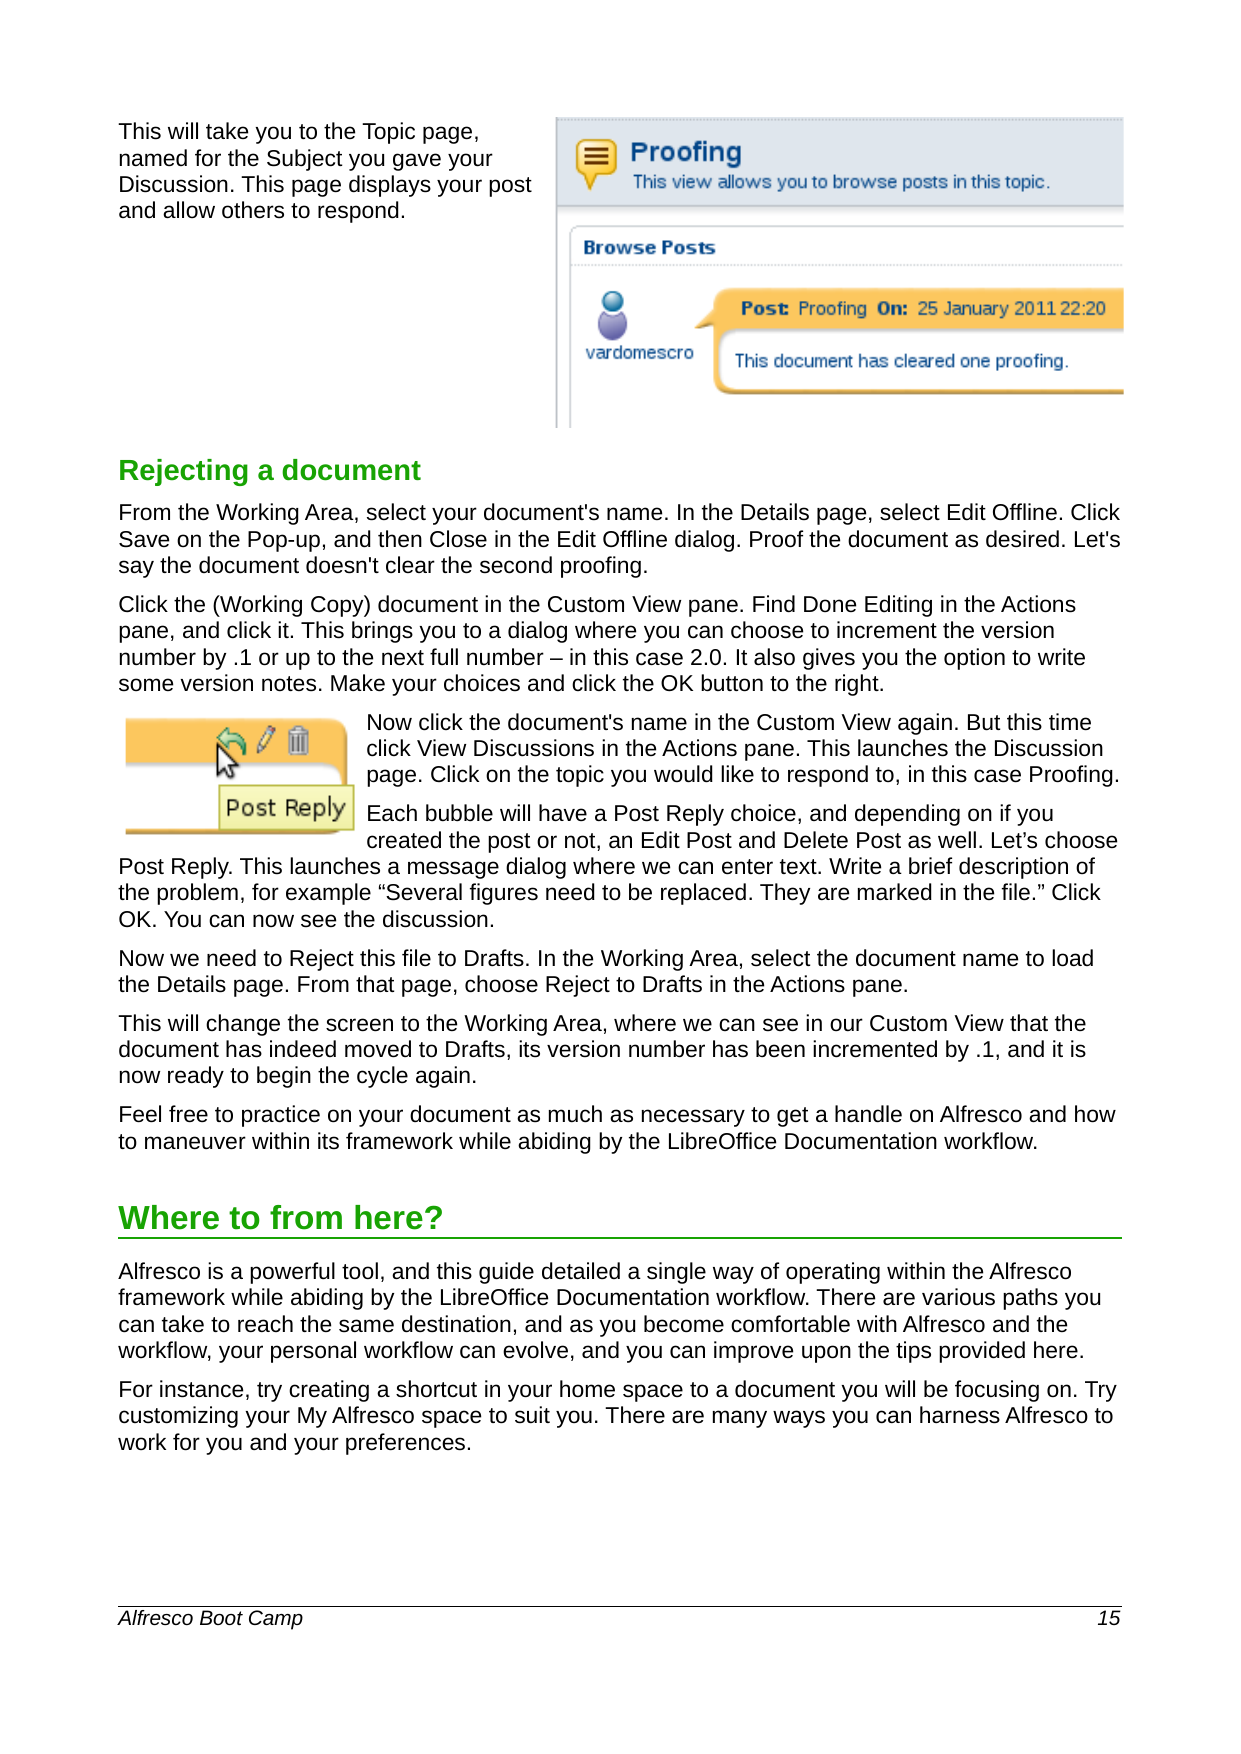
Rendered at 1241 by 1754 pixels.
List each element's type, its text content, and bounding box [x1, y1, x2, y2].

text Alfresco is a powerful tool, and this guide detailed a single way of operating within the Alfresco framework while abiding by the LibreOffice Documentation workflow. There are various paths you can take to reach the same destination, and as you become comfortable with Alfresco and the workflow, your personal workflow can evolve, and you can improve upon the tips provided here. [118, 1258, 1122, 1363]
picture [125, 702, 366, 851]
text Now we need to Reject this file to Drafts. In the Working Area, select the document name to load the Details page. From that page, choose Reject to Drafts in the Actions pane. [118, 944, 1122, 997]
subtitle Where to from here? [118, 1198, 1122, 1237]
picture [551, 117, 1124, 428]
text This will change the screen to the Working Area, where we can see in our Custom View that the document has indeed moved to Drafts, its version number has been incremented by .1, and it is now ready to begin the cycle again. [118, 1010, 1122, 1089]
text Click the (Working Copy) document in the Custom View pane. Find Done Editing in the Actions pane, and click it. This brings you to a dialog where you can choose to increment the version number by .1 or up to the next full number – in this case 2.0. It also gives you the option to write some version notes. Make your choices and click the OK button to the right. [118, 591, 1122, 696]
subtitle Rejecting a document [118, 453, 1122, 487]
text From the Working Area, select your document's name. In the Details page, select Edit Offline. Click Save on the Pop-up, and then Close in the Edit Offline dialog. Proof the document as desired. Let's say the document doesn't clear the second proofing. [118, 499, 1122, 578]
text This will take you to the Topic page, named for the Subject you gave your Discussion. This page displays your post and allow others to respond. [118, 118, 551, 223]
text For instance, try creating a shortcut in your home space to a document you will be focusing on. Try customizing your My Alfresco space to suit you. There are many ways you can harness Alfresco to work for you and your preferences. [118, 1376, 1122, 1455]
text Now click the document's name in the Custom View again. But this time click View Discussions in the Actions pane. This launches the Discussion page. Click on the topic you would like to respond to, in this case Proofing. [366, 709, 1122, 788]
text Feel free to practice on your document as much as necessary to get a handle on Alfresco and how to maneuver within its framework while abiding by the LibreOffice Documentation workflow. [118, 1101, 1122, 1154]
text Each bubble will have a Post Reply choice, and depending on if you created the post or not, an Edit Post and Delete Post as well. Let’s choose Post Reply. This launches a message dialog where we can enter text. Write a brief description of the problem, for example “Several figures need to be replaced. They are marked in the file.” Click OK. You can now see the discussion. [118, 800, 1122, 932]
